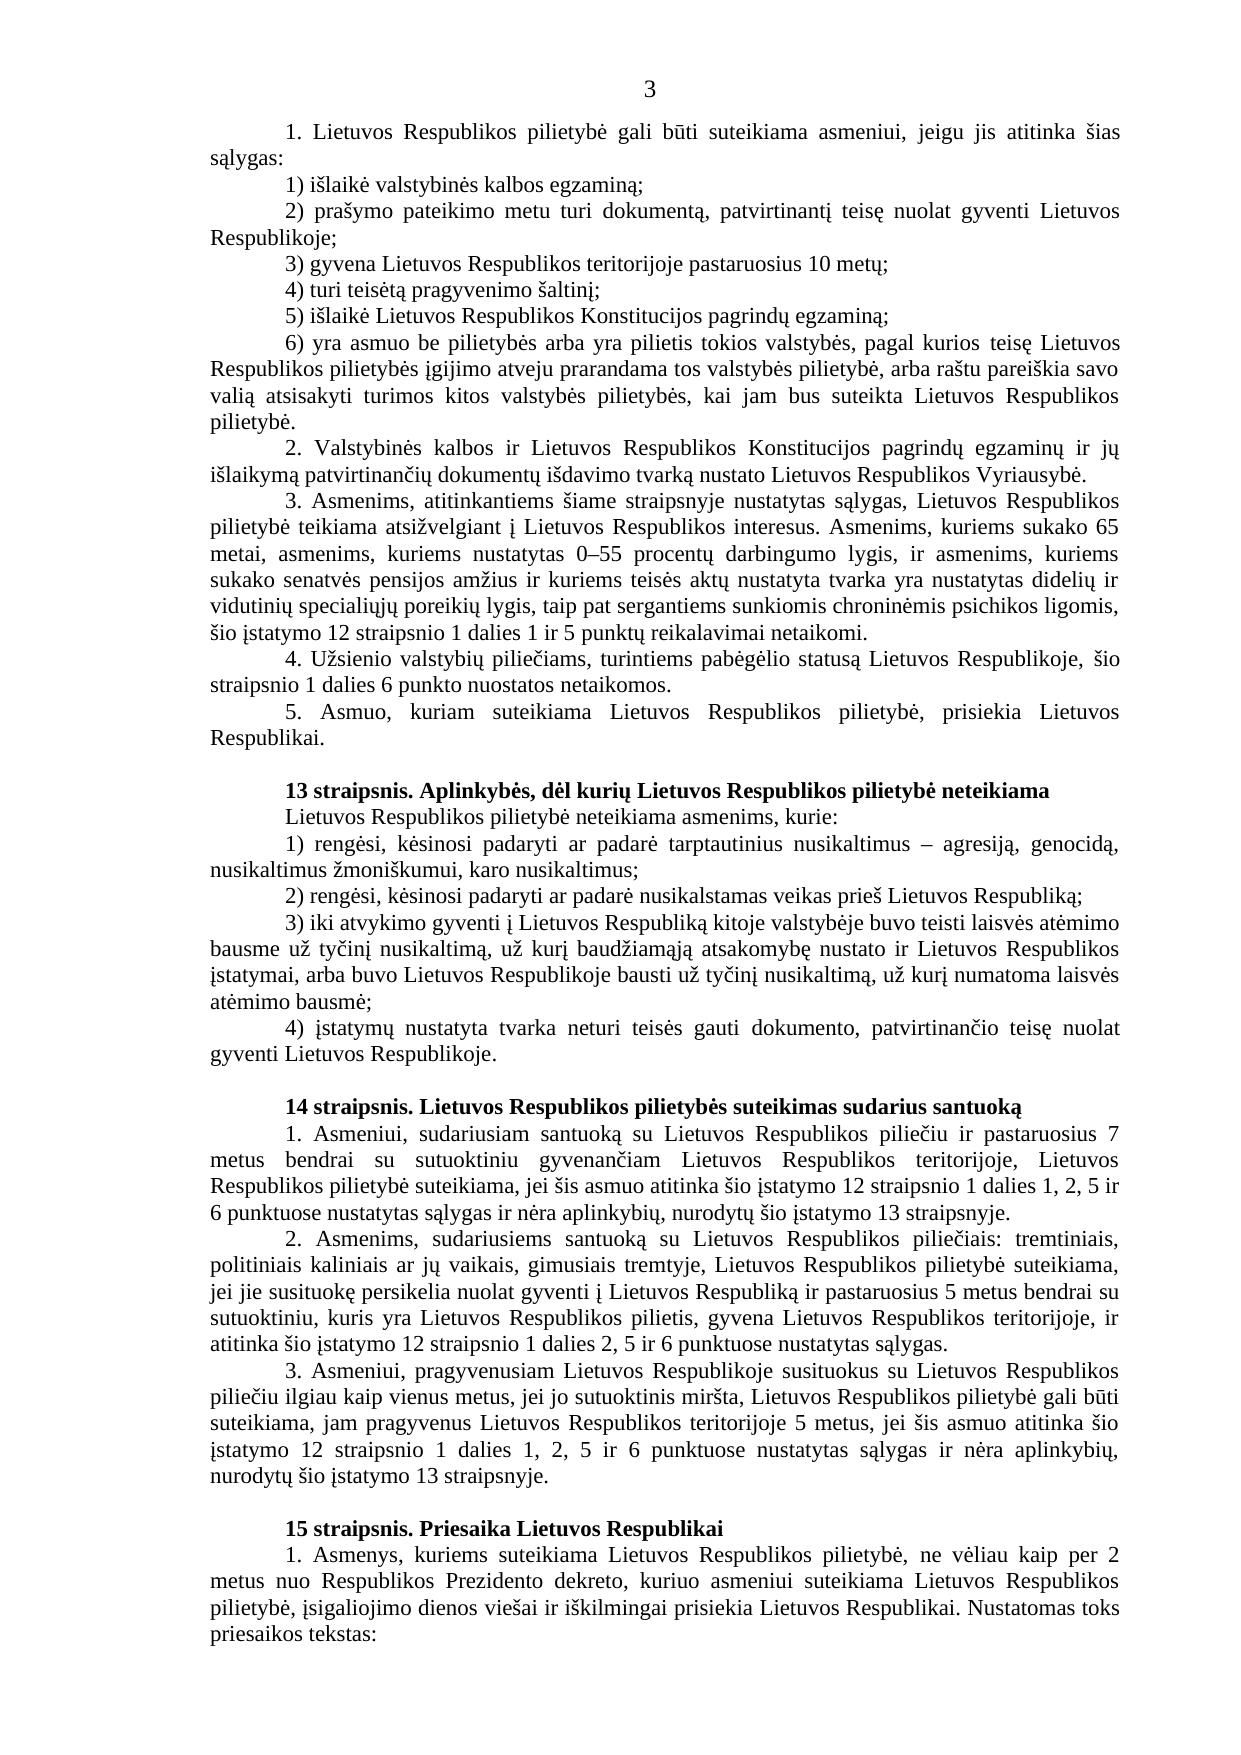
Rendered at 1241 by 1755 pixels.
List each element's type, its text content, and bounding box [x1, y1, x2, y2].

text 1) rengėsi, kėsinosi padaryti ar padarė tarptautinius nusikaltimus – agresiją, genocidą, nusikaltimus žmoniškumui, karo nusikaltimus; [210, 830, 1120, 882]
text 1. Asmenys, kuriems suteikiama Lietuvos Respublikos pilietybė, ne vėliau kaip per 2 metus nuo Respublikos Prezidento dekreto, kuriuo asmeniui suteikiama Lietuvos Respublikos pilietybė, įsigaliojimo dienos viešai ir iškilmingai prisiekia Lietuvos Respublikai. Nustatomas toks priesaikos tekstas: [210, 1541, 1120, 1647]
text 1. Lietuvos Respublikos pilietybė gali būti suteikiama asmeniui, jeigu jis atitinka šias sąlygas: [210, 118, 1120, 171]
text 3) iki atvykimo gyventi į Lietuvos Respubliką kitoje valstybėje buvo teisti laisvės atėmimo bausme už tyčinį nusikaltimą, už kurį baudžiamąją atsakomybę nustato ir Lietuvos Respublikos įstatymai, arba buvo Lietuvos Respublikoje bausti už tyčinį nusikaltimą, už kurį numatoma laisvės atėmimo bausmė; [210, 909, 1120, 1014]
text 13 straipsnis. Aplinkybės, dėl kurių Lietuvos Respublikos pilietybė neteikiama [210, 777, 1120, 803]
text 5) išlaikė Lietuvos Respublikos Konstitucijos pagrindų egzaminą; [210, 303, 1120, 329]
text Lietuvos Respublikos pilietybė neteikiama asmenims, kurie: [210, 803, 1120, 830]
text 2. Asmenims, sudariusiems santuoką su Lietuvos Respublikos piliečiais: tremtiniais, politiniais kaliniais ar jų vaikais, gimusiais tremtyje, Lietuvos Respublikos pilietybė suteikiama, jei jie susituokę persikelia nuolat gyventi į Lietuvos Respubliką ir pastaruosius 5 metus bendrai su sutuoktiniu, kuris yra Lietuvos Respublikos pilietis, gyvena Lietuvos Respublikos teritorijoje, ir atitinka šio įstatymo 12 straipsnio 1 dalies 2, 5 ir 6 punktuose nustatytas sąlygas. [210, 1225, 1120, 1357]
text 3. Asmeniui, pragyvenusiam Lietuvos Respublikoje susituokus su Lietuvos Respublikos piliečiu ilgiau kaip vienus metus, jei jo sutuoktinis miršta, Lietuvos Respublikos pilietybė gali būti suteikiama, jam pragyvenus Lietuvos Respublikos teritorijoje 5 metus, jei šis asmuo atitinka šio įstatymo 12 straipsnio 1 dalies 1, 2, 5 ir 6 punktuose nustatytas sąlygas ir nėra aplinkybių, nurodytų šio įstatymo 13 straipsnyje. [210, 1357, 1120, 1488]
text 2) prašymo pateikimo metu turi dokumentą, patvirtinantį teisę nuolat gyventi Lietuvos Respublikoje; [210, 197, 1120, 250]
text 5. Asmuo, kuriam suteikiama Lietuvos Respublikos pilietybė, prisiekia Lietuvos Respublikai. [210, 698, 1120, 751]
text 4) įstatymų nustatyta tvarka neturi teisės gauti dokumento, patvirtinančio teisę nuolat gyventi Lietuvos Respublikoje. [210, 1014, 1120, 1067]
text 1. Asmeniui, sudariusiam santuoką su Lietuvos Respublikos piliečiu ir pastaruosius 7 metus bendrai su sutuoktiniu gyvenančiam Lietuvos Respublikos teritorijoje, Lietuvos Respublikos pilietybė suteikiama, jei šis asmuo atitinka šio įstatymo 12 straipsnio 1 dalies 1, 2, 5 ir 6 punktuose nustatytas sąlygas ir nėra aplinkybių, nurodytų šio įstatymo 13 straipsnyje. [210, 1119, 1120, 1225]
text 4. Užsienio valstybių piliečiams, turintiems pabėgėlio statusą Lietuvos Respublikoje, šio straipsnio 1 dalies 6 punkto nuostatos netaikomos. [210, 645, 1120, 698]
text 2) rengėsi, kėsinosi padaryti ar padarė nusikalstamas veikas prieš Lietuvos Respubliką; [210, 882, 1120, 909]
text 14 straipsnis. Lietuvos Respublikos pilietybės suteikimas sudarius santuoką [210, 1093, 1120, 1119]
text 2. Valstybinės kalbos ir Lietuvos Respublikos Konstitucijos pagrindų egzaminų ir jų išlaikymą patvirtinančių dokumentų išdavimo tvarką nustato Lietuvos Respublikos Vyriausybė. [210, 434, 1120, 487]
text 1) išlaikė valstybinės kalbos egzaminą; [210, 171, 1120, 197]
text 3) gyvena Lietuvos Respublikos teritorijoje pastaruosius 10 metų; [210, 250, 1120, 276]
text 3. Asmenims, atitinkantiems šiame straipsnyje nustatytas sąlygas, Lietuvos Respublikos pilietybė teikiama atsižvelgiant į Lietuvos Respublikos interesus. Asmenims, kuriems sukako 65 metai, asmenims, kuriems nustatytas 0–55 procentų darbingumo lygis, ir asmenims, kuriems sukako senatvės pensijos amžius ir kuriems teisės aktų nustatyta tvarka yra nustatytas didelių ir vidutinių specialiųjų poreikių lygis, taip pat sergantiems sunkiomis chroninėmis psichikos ligomis, šio įstatymo 12 straipsnio 1 dalies 1 ir 5 punktų reikalavimai netaikomi. [210, 487, 1120, 645]
text 6) yra asmuo be pilietybės arba yra pilietis tokios valstybės, pagal kurios teisę Lietuvos Respublikos pilietybės įgijimo atveju prarandama tos valstybės pilietybė, arba raštu pareiškia savo valią atsisakyti turimos kitos valstybės pilietybės, kai jam bus suteikta Lietuvos Respublikos pilietybė. [210, 329, 1120, 434]
text 4) turi teisėtą pragyvenimo šaltinį; [210, 276, 1120, 303]
text 15 straipsnis. Priesaika Lietuvos Respublikai [210, 1515, 1120, 1541]
